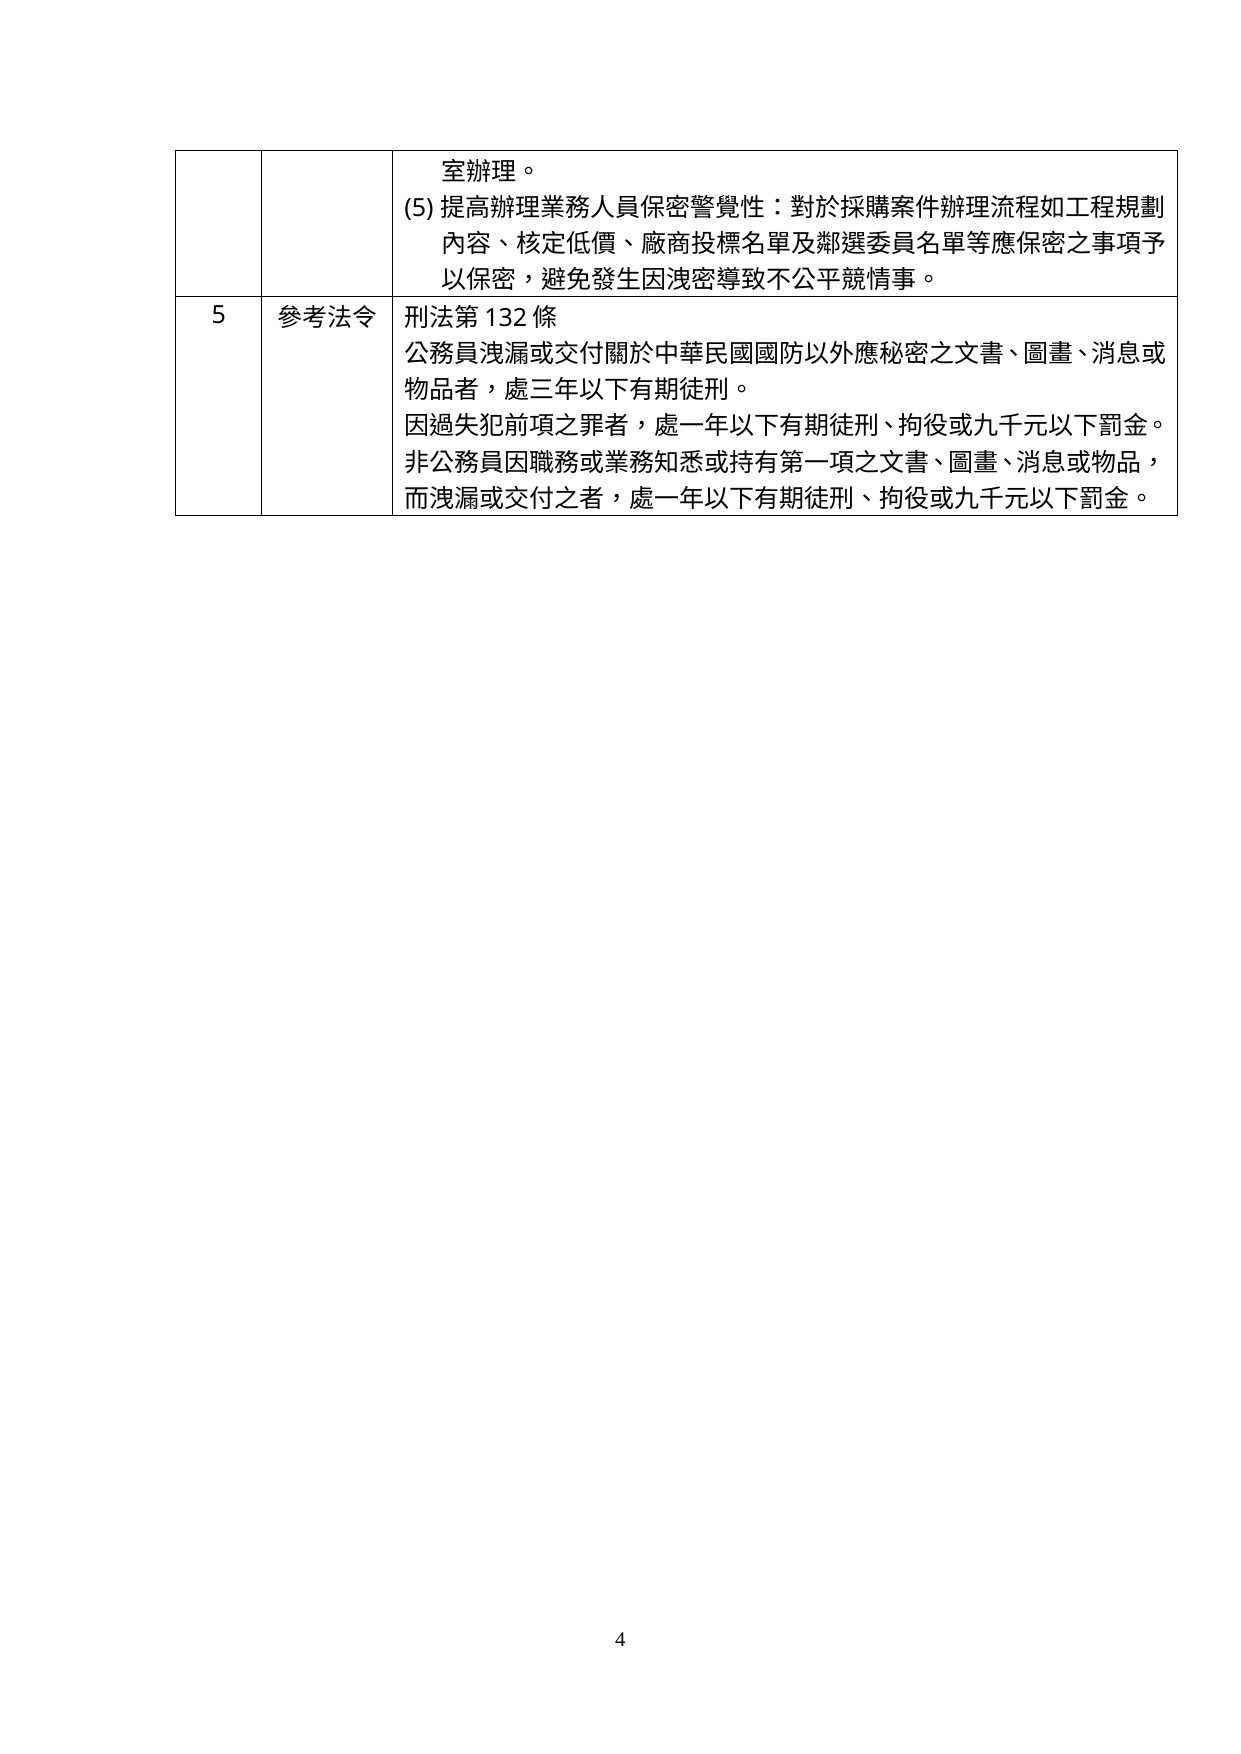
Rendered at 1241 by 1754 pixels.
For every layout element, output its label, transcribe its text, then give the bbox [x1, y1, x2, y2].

table_cell [262, 151, 392, 296]
table_cell 室辦理。 (5) 提高辦理業務人員保密警覺性：對於採購案件辦理流程如工程規劃內容、核定低價、廠商投標名單及鄰選委員名單等應保密之事項予以保密，避免發生因洩密導致不公平競情事。 [393, 151, 1177, 296]
table_cell 參考法令 [262, 297, 392, 514]
table_cell 刑法第132條 公務員洩漏或交付關於中華民國國防以外應秘密之文書、圖畫、消息或物品者，處三年以下有期徒刑。 因過失犯前項之罪者，處一年以下有期徒刑、拘役或九千元以下罰金。 非公務員因職務或業務知悉或持有第一項之文書、圖畫、消息或物品，而洩漏或交付之者，處一年以下有期徒刑、拘役或九千元以下罰金。 [393, 297, 1177, 514]
table_cell 5 [176, 297, 261, 514]
table_cell [176, 151, 261, 296]
